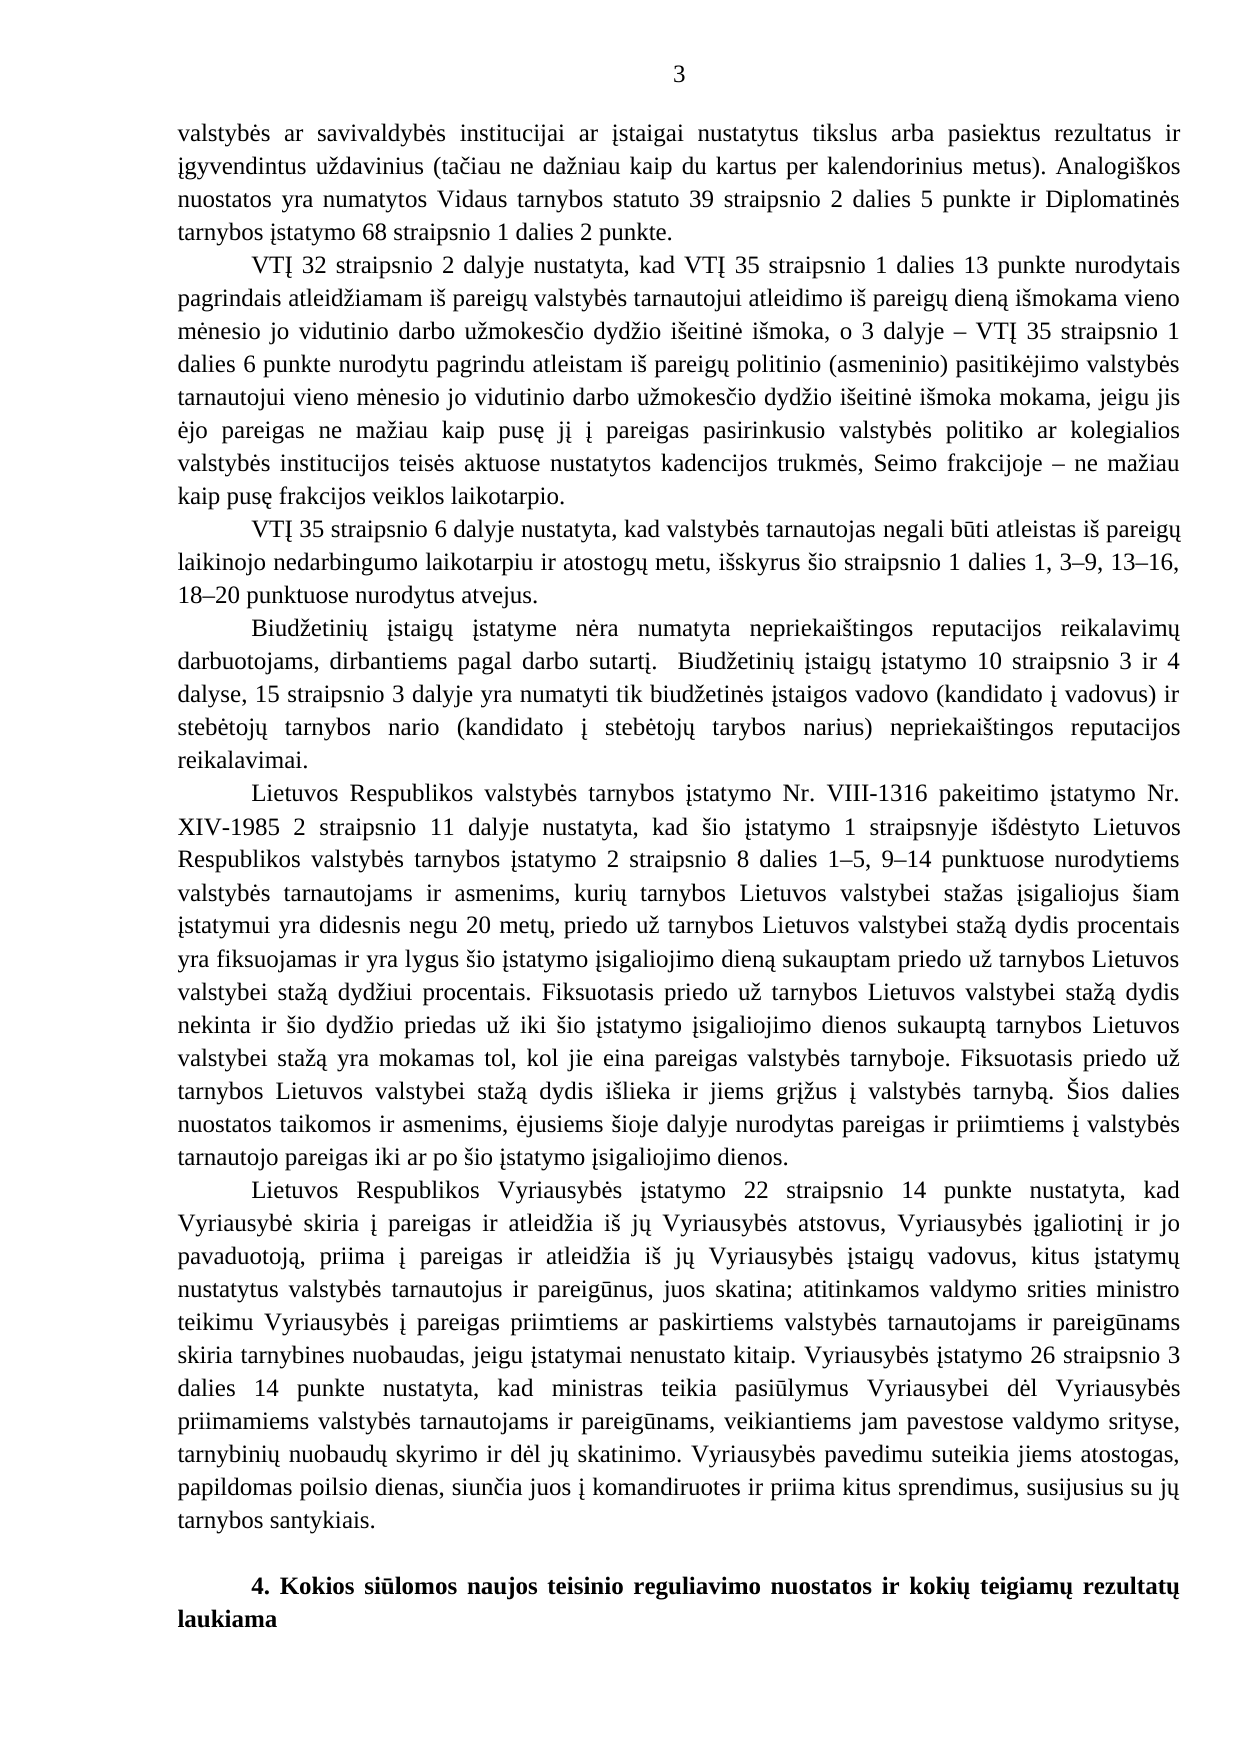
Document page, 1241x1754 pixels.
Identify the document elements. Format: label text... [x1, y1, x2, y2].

text Biudžetinių įstaigų įstatyme nėra numatyta nepriekaištingos reputacijos reikalavimų darbuotojams, dirbantiems pagal darbo sutartį. Biudžetinių įstaigų įstatymo 10 straipsnio 3 ir 4 dalyse, 15 straipsnio 3 dalyje yra numatyti tik biudžetinės įstaigos vadovo (kandidato į vadovus) ir stebėtojų tarnybos nario (kandidato į stebėtojų tarybos narius) nepriekaištingos reputacijos reikalavimai. [177, 613, 1181, 774]
text 4. Kokios siūlomos naujos teisinio reguliavimo nuostatos ir kokių teigiamų rezultatų laukiama [177, 1571, 1181, 1633]
text VTĮ 35 straipsnio 6 dalyje nustatyta, kad valstybės tarnautojas negali būti atleistas iš pareigų laikinojo nedarbingumo laikotarpiu ir atostogų metu, išskyrus šio straipsnio 1 dalies 1, 3–9, 13–16, 18–20 punktuose nurodytus atvejus. [177, 514, 1181, 609]
text Lietuvos Respublikos valstybės tarnybos įstatymo Nr. VIII-1316 pakeitimo įstatymo Nr. XIV-1985 2 straipsnio 11 dalyje nustatyta, kad šio įstatymo 1 straipsnyje išdėstyto Lietuvos Respublikos valstybės tarnybos įstatymo 2 straipsnio 8 dalies 1–5, 9–14 punktuose nurodytiems valstybės tarnautojams ir asmenims, kurių tarnybos Lietuvos valstybei stažas įsigaliojus šiam įstatymui yra didesnis negu 20 metų, priedo už tarnybos Lietuvos valstybei stažą dydis procentais yra fiksuojamas ir yra lygus šio įstatymo įsigaliojimo dieną sukauptam priedo už tarnybos Lietuvos valstybei stažą dydžiui procentais. Fiksuotasis priedo už tarnybos Lietuvos valstybei stažą dydis nekinta ir šio dydžio priedas už iki šio įstatymo įsigaliojimo dienos sukauptą tarnybos Lietuvos valstybei stažą yra mokamas tol, kol jie eina pareigas valstybės tarnyboje. Fiksuotasis priedo už tarnybos Lietuvos valstybei stažą dydis išlieka ir jiems grįžus į valstybės tarnybą. Šios dalies nuostatos taikomos ir asmenims, ėjusiems šioje dalyje nurodytas pareigas ir priimtiems į valstybės tarnautojo pareigas iki ar po šio įstatymo įsigaliojimo dienos. [177, 778, 1181, 1171]
text VTĮ 32 straipsnio 2 dalyje nustatyta, kad VTĮ 35 straipsnio 1 dalies 13 punkte nurodytais pagrindais atleidžiamam iš pareigų valstybės tarnautojui atleidimo iš pareigų dieną išmokama vieno mėnesio jo vidutinio darbo užmokesčio dydžio išeitinė išmoka, o 3 dalyje – VTĮ 35 straipsnio 1 dalies 6 punkte nurodytu pagrindu atleistam iš pareigų politinio (asmeninio) pasitikėjimo valstybės tarnautojui vieno mėnesio jo vidutinio darbo užmokesčio dydžio išeitinė išmoka mokama, jeigu jis ėjo pareigas ne mažiau kaip pusę jį į pareigas pasirinkusio valstybės politiko ar kolegialios valstybės institucijos teisės aktuose nustatytos kadencijos trukmės, Seimo frakcijoje – ne mažiau kaip pusę frakcijos veiklos laikotarpio. [177, 250, 1181, 510]
text valstybės ar savivaldybės institucijai ar įstaigai nustatytus tikslus arba pasiektus rezultatus ir įgyvendintus uždavinius (tačiau ne dažniau kaip du kartus per kalendorinius metus). Analogiškos nuostatos yra numatytos Vidaus tarnybos statuto 39 straipsnio 2 dalies 5 punkte ir Diplomatinės tarnybos įstatymo 68 straipsnio 1 dalies 2 punkte. [177, 118, 1181, 246]
text Lietuvos Respublikos Vyriausybės įstatymo 22 straipsnio 14 punkte nustatyta, kad Vyriausybė skiria į pareigas ir atleidžia iš jų Vyriausybės atstovus, Vyriausybės įgaliotinį ir jo pavaduotoją, priima į pareigas ir atleidžia iš jų Vyriausybės įstaigų vadovus, kitus įstatymų nustatytus valstybės tarnautojus ir pareigūnus, juos skatina; atitinkamos valdymo srities ministro teikimu Vyriausybės į pareigas priimtiems ar paskirtiems valstybės tarnautojams ir pareigūnams skiria tarnybines nuobaudas, jeigu įstatymai nenustato kitaip. Vyriausybės įstatymo 26 straipsnio 3 dalies 14 punkte nustatyta, kad ministras teikia pasiūlymus Vyriausybei dėl Vyriausybės priimamiems valstybės tarnautojams ir pareigūnams, veikiantiems jam pavestose valdymo srityse, tarnybinių nuobaudų skyrimo ir dėl jų skatinimo. Vyriausybės pavedimu suteikia jiems atostogas, papildomas poilsio dienas, siunčia juos į komandiruotes ir priima kitus sprendimus, susijusius su jų tarnybos santykiais. [177, 1175, 1181, 1534]
